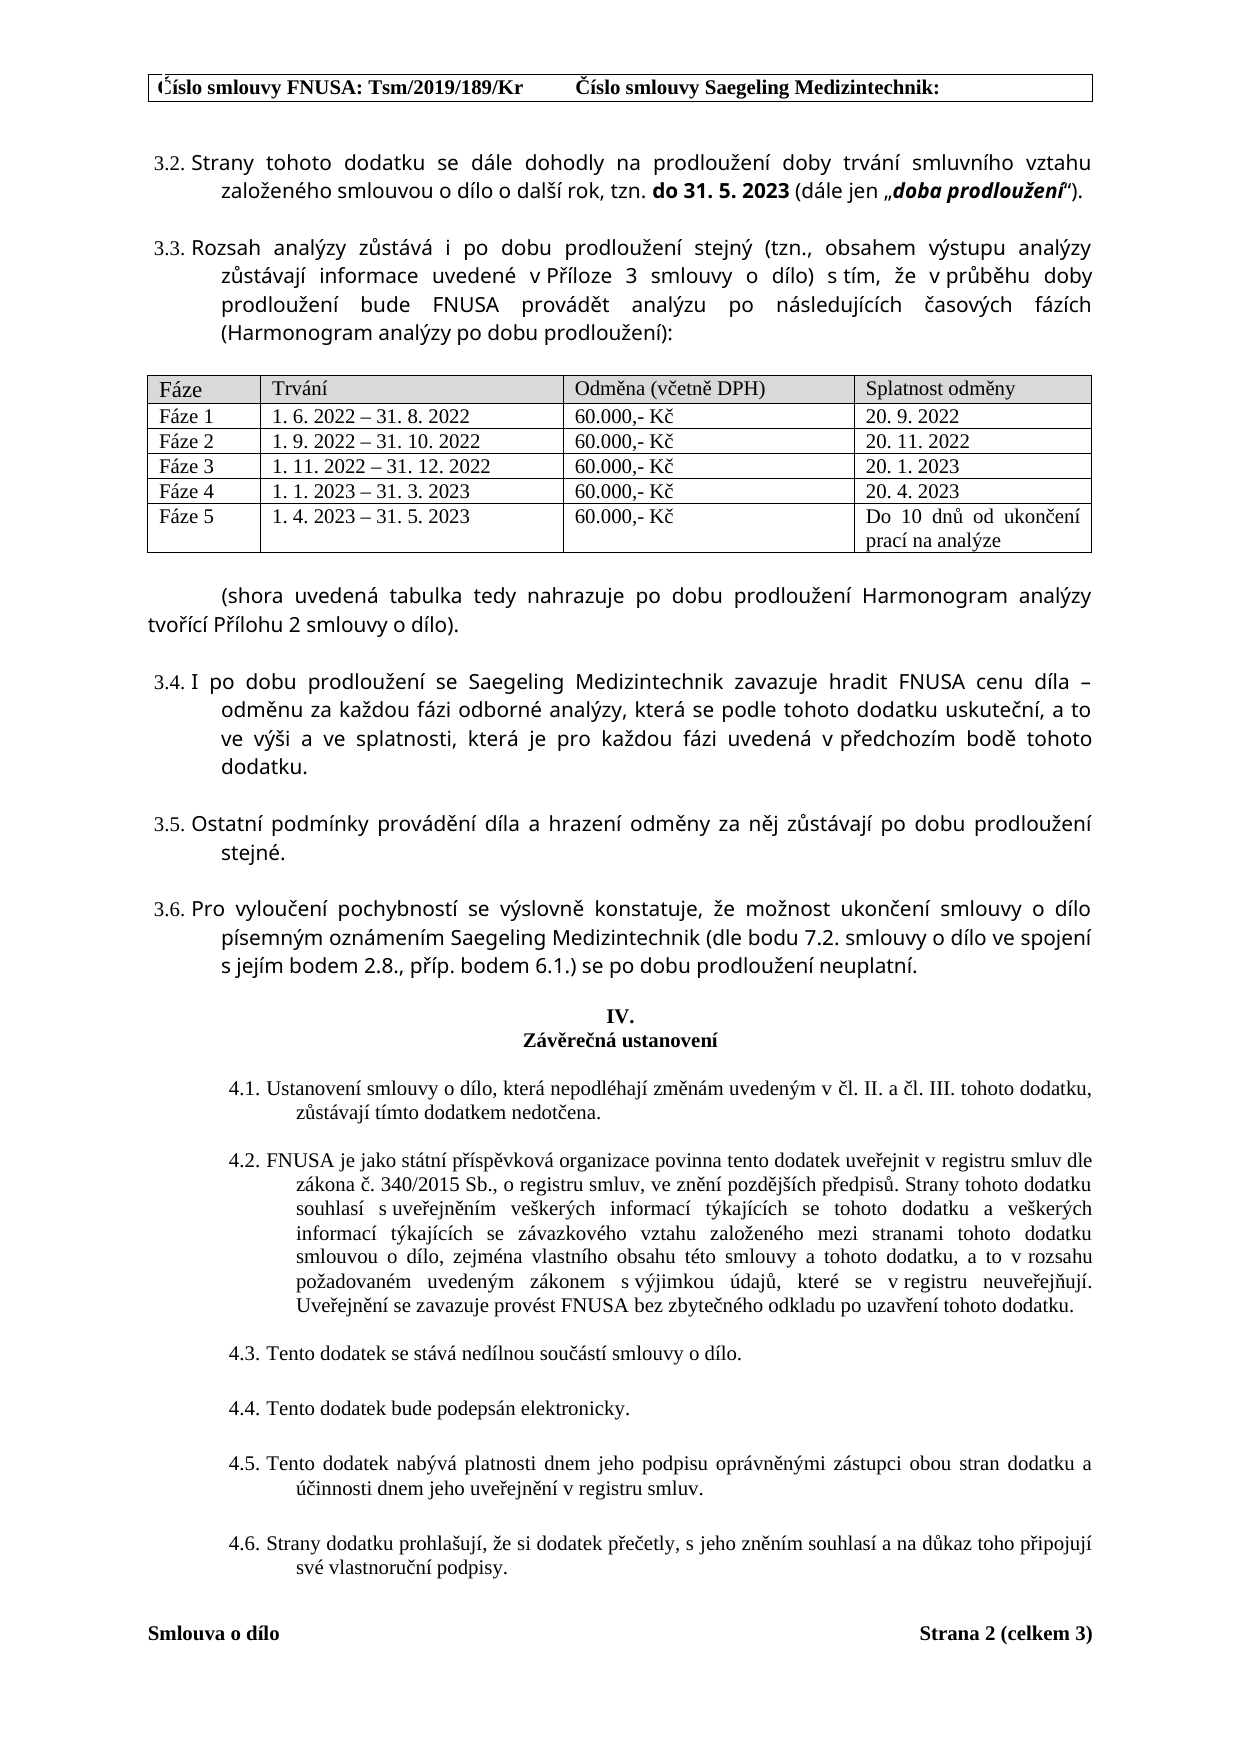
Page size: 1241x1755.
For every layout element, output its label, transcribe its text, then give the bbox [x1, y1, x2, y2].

table_cell 1. 11. 2022 – 31. 12. 2022 [261, 454, 563, 478]
text IV. [148, 1004, 1093, 1028]
list Tento dodatek nabývá platnosti dnem jeho podpisu oprávněnými zástupci obou stran dodatku a účinnosti dnem jeho uveřejnění v registru smluv. [229, 1451, 1093, 1499]
table_cell 1. 9. 2022 – 31. 10. 2022 [261, 429, 563, 453]
list Ostatní podmínky provádění díla a hrazení odměny za něj zůstávají po dobu prodloužení stejné. [154, 809, 1093, 866]
list FNUSA je jako státní příspěvková organizace povinna tento dodatek uveřejnit v registru smluv dle zákona č. 340/2015 Sb., o registru smluv, ve znění pozdějších předpisů. Strany tohoto dodatku souhlasí s uveřejněním veškerých informací týkajících se tohoto dodatku a veškerých informací týkajících se závazkového vztahu založeného mezi stranami tohoto dodatku smlouvou o dílo, zejména vlastního obsahu této smlouvy a tohoto dodatku, a to v rozsahu požadovaném uvedeným zákonem s výjimkou údajů, které se v registru neuveřejňují. Uveřejnění se zavazuje provést FNUSA bez zbytečného odkladu po uzavření tohoto dodatku. [229, 1148, 1093, 1317]
table_cell 20. 1. 2023 [855, 454, 1091, 478]
table_cell 20. 9. 2022 [855, 404, 1091, 428]
list Tento dodatek se stává nedílnou součástí smlouvy o dílo. [229, 1341, 1093, 1365]
list Ustanovení smlouvy o dílo, která nepodléhají změnám uvedeným v čl. II. a čl. III. tohoto dodatku, zůstávají tímto dodatkem nedotčena. [229, 1076, 1093, 1124]
table_cell 60.000,- Kč [564, 404, 854, 428]
table_cell 20. 4. 2023 [855, 479, 1091, 503]
table_cell 1. 4. 2023 – 31. 5. 2023 [261, 504, 563, 552]
list Strany tohoto dodatku se dále dohodly na prodloužení doby trvání smluvního vztahu založeného smlouvou o dílo o další rok, tzn. do 31. 5. 2023 (dále jen „doba prodloužení“). [154, 148, 1093, 204]
table_cell 60.000,- Kč [564, 454, 854, 478]
table_cell 20. 11. 2022 [855, 429, 1091, 453]
list Rozsah analýzy zůstává i po dobu prodloužení stejný (tzn., obsahem výstupu analýzy zůstávají informace uvedené v Příloze 3 smlouvy o dílo) s tím, že v průběhu doby prodloužení bude FNUSA provádět analýzu po následujících časových fázích (Harmonogram analýzy po dobu prodloužení): [154, 233, 1093, 347]
table_cell 1. 6. 2022 – 31. 8. 2022 [261, 404, 563, 428]
table_cell 60.000,- Kč [564, 429, 854, 453]
list Pro vyloučení pochybností se výslovně konstatuje, že možnost ukončení smlouvy o dílo písemným oznámením Saegeling Medizintechnik (dle bodu 7.2. smlouvy o dílo ve spojení s jejím bodem 2.8., příp. bodem 6.1.) se po dobu prodloužení neuplatní. [154, 894, 1093, 980]
table_header Fáze [148, 376, 260, 403]
table_cell Do 10 dnů od ukončení prací na analýze [855, 504, 1091, 552]
table_header Odměna (včetně DPH) [564, 376, 854, 403]
table_cell 1. 1. 2023 – 31. 3. 2023 [261, 479, 563, 503]
list Strany dodatku prohlašují, že si dodatek přečetly, s jeho zněním souhlasí a na důkaz toho připojují své vlastnoruční podpisy. [229, 1531, 1093, 1579]
table_header Trvání [261, 376, 563, 403]
table_header Splatnost odměny [855, 376, 1091, 403]
table_cell Fáze 5 [148, 504, 260, 552]
table_cell Fáze 2 [148, 429, 260, 453]
table_cell Fáze 1 [148, 404, 260, 428]
text Závěrečná ustanovení [148, 1028, 1093, 1052]
table_cell 60.000,- Kč [564, 479, 854, 503]
list Tento dodatek bude podepsán elektronicky. [229, 1396, 1093, 1420]
table_cell Fáze 3 [148, 454, 260, 478]
table_cell 60.000,- Kč [564, 504, 854, 552]
list I po dobu prodloužení se Saegeling Medizintechnik zavazuje hradit FNUSA cenu díla – odměnu za každou fázi odborné analýzy, která se podle tohoto dodatku uskuteční, a to ve výši a ve splatnosti, která je pro každou fázi uvedená v předchozím bodě tohoto dodatku. [154, 667, 1093, 781]
table_cell Fáze 4 [148, 479, 260, 503]
text (shora uvedená tabulka tedy nahrazuje po dobu prodloužení Harmonogram analýzy tvořící Přílohu 2 smlouvy o dílo). [148, 582, 1093, 638]
